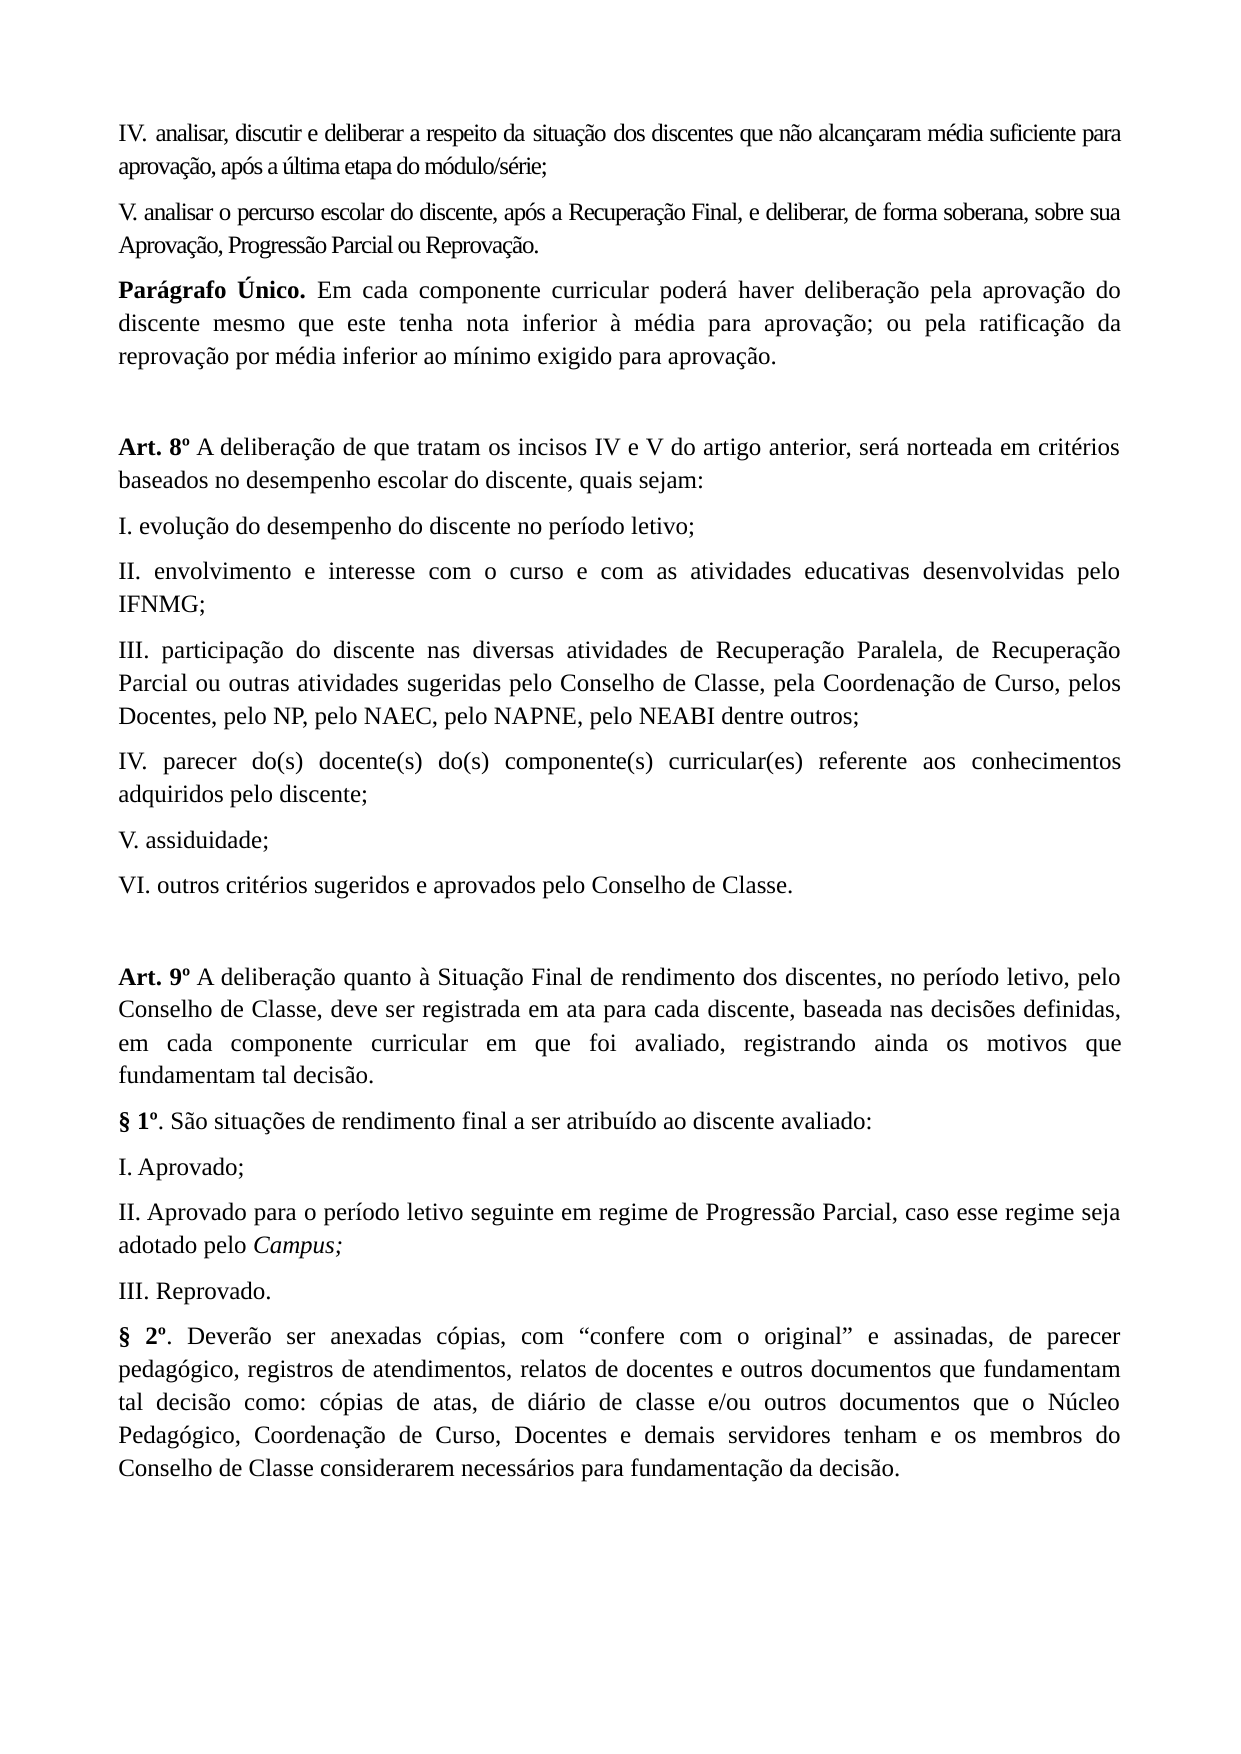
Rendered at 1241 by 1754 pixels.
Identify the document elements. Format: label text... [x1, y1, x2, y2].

text IV. parecer do(s) docente(s) do(s) componente(s) curricular(es) referente aos conhecimentos adquiridos pelo discente; [118, 746, 1122, 808]
text IV. analisar, discutir e deliberar a respeito da situação dos discentes que não alcançaram média suficiente para aprovação, após a última etapa do módulo/série; [118, 118, 1122, 180]
text I. evolução do desempenho do discente no período letivo; [118, 511, 1122, 539]
text II. envolvimento e interesse com o curso e com as atividades educativas desenvolvidas pelo IFNMG; [118, 556, 1122, 618]
text VI. outros critérios sugeridos e aprovados pelo Conselho de Classe. [118, 871, 1122, 899]
text Parágrafo Único. Em cada componente curricular poderá haver deliberação pela aprovação do discente mesmo que este tenha nota inferior à média para aprovação; ou pela ratificação da reprovação por média inferior ao mínimo exigido para aprovação. [118, 275, 1122, 370]
text III. Reprovado. [118, 1276, 1122, 1304]
text II. Aprovado para o período letivo seguinte em regime de Progressão Parcial, caso esse regime seja adotado pelo Campus; [118, 1197, 1122, 1259]
text V. analisar o percurso escolar do discente, após a Recuperação Final, e deliberar, de forma soberana, sobre sua Aprovação, Progressão Parcial ou Reprovação. [118, 197, 1122, 258]
text Art. 8º A deliberação de que tratam os incisos IV e V do artigo anterior, será norteada em critérios baseados no desempenho escolar do discente, quais sejam: [118, 432, 1122, 494]
text Art. 9º A deliberação quanto à Situação Final de rendimento dos discentes, no período letivo, pelo Conselho de Classe, deve ser registrada em ata para cada discente, baseada nas decisões definidas, em cada componente curricular em que foi avaliado, registrando ainda os motivos que fundamentam tal decisão. [118, 962, 1122, 1089]
text III. participação do discente nas diversas atividades de Recuperação Paralela, de Recuperação Parcial ou outras atividades sugeridas pelo Conselho de Classe, pela Coordenação de Curso, pelos Docentes, pelo NP, pelo NAEC, pelo NAPNE, pelo NEABI dentre outros; [118, 635, 1122, 730]
text § 1º. São situações de rendimento final a ser atribuído ao discente avaliado: [118, 1106, 1122, 1135]
text I. Aprovado; [118, 1152, 1122, 1180]
text § 2º. Deverão ser anexadas cópias, com “confere com o original” e assinadas, de parecer pedagógico, registros de atendimentos, relatos de docentes e outros documentos que fundamentam tal decisão como: cópias de atas, de diário de classe e/ou outros documentos que o Núcleo Pedagógico, Coordenação de Curso, Docentes e demais servidores tenham e os membros do Conselho de Classe considerarem necessários para fundamentação da decisão. [118, 1321, 1122, 1482]
text V. assiduidade; [118, 825, 1122, 854]
